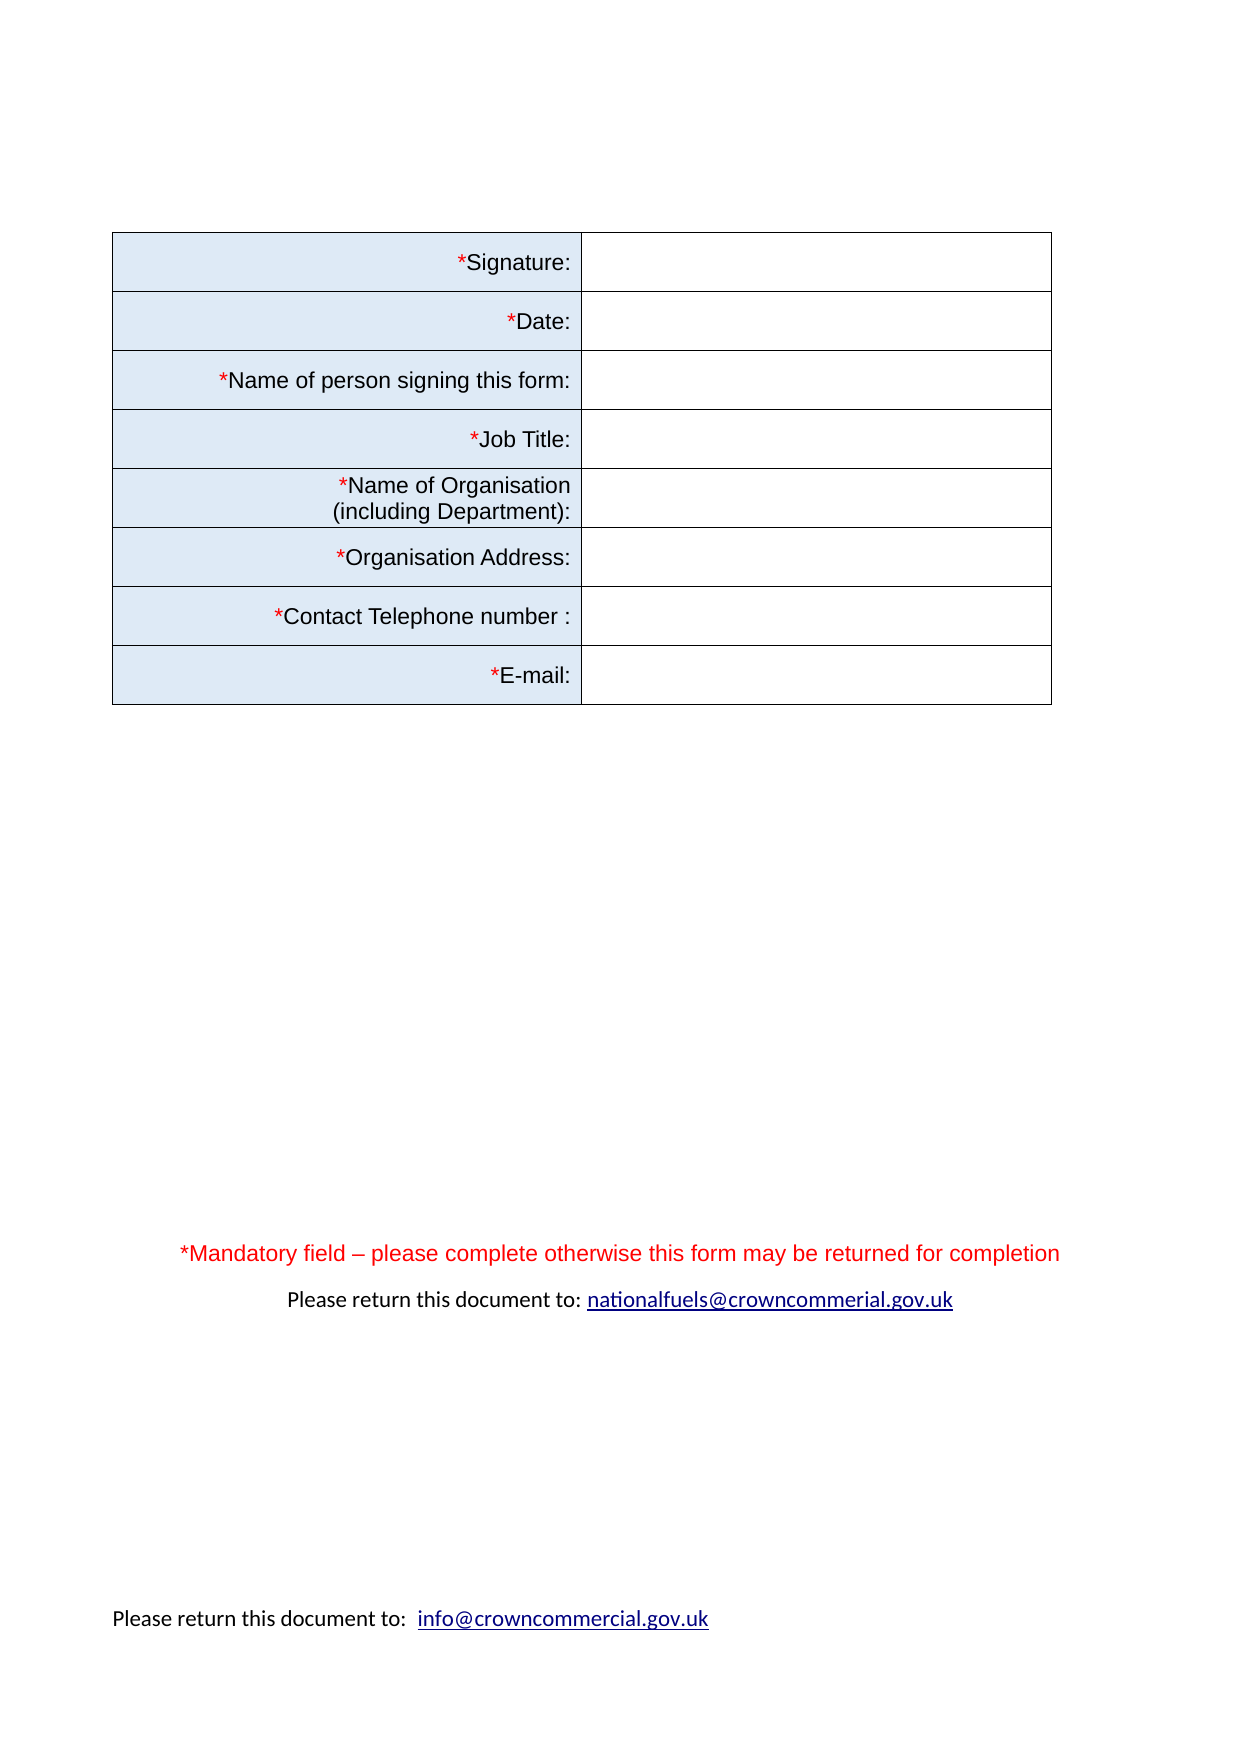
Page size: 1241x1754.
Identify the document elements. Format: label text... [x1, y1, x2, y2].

table_cell *Job Title: [113, 410, 581, 468]
table_header *Signature: [113, 233, 581, 291]
table_cell [582, 410, 1051, 468]
table_header [582, 233, 1051, 291]
table_cell *Contact Telephone number : [113, 587, 581, 645]
table_cell *Date: [113, 292, 581, 350]
table_cell [582, 528, 1051, 586]
table_cell *Organisation Address: [113, 528, 581, 586]
table_cell [582, 469, 1051, 527]
text *Mandatory field – please complete otherwise this form may be returned for completion [112, 1240, 1128, 1267]
table_cell [582, 292, 1051, 350]
table_cell [582, 351, 1051, 409]
table_cell *E-mail: [113, 646, 581, 704]
table_cell [582, 587, 1051, 645]
text Please return this document to: nationalfuels@crowncommerial.gov.uk [112, 1285, 1128, 1313]
table_cell [582, 646, 1051, 704]
table_cell *Name of person signing this form: [113, 351, 581, 409]
table_cell *Name of Organisation (including Department): [113, 469, 581, 527]
